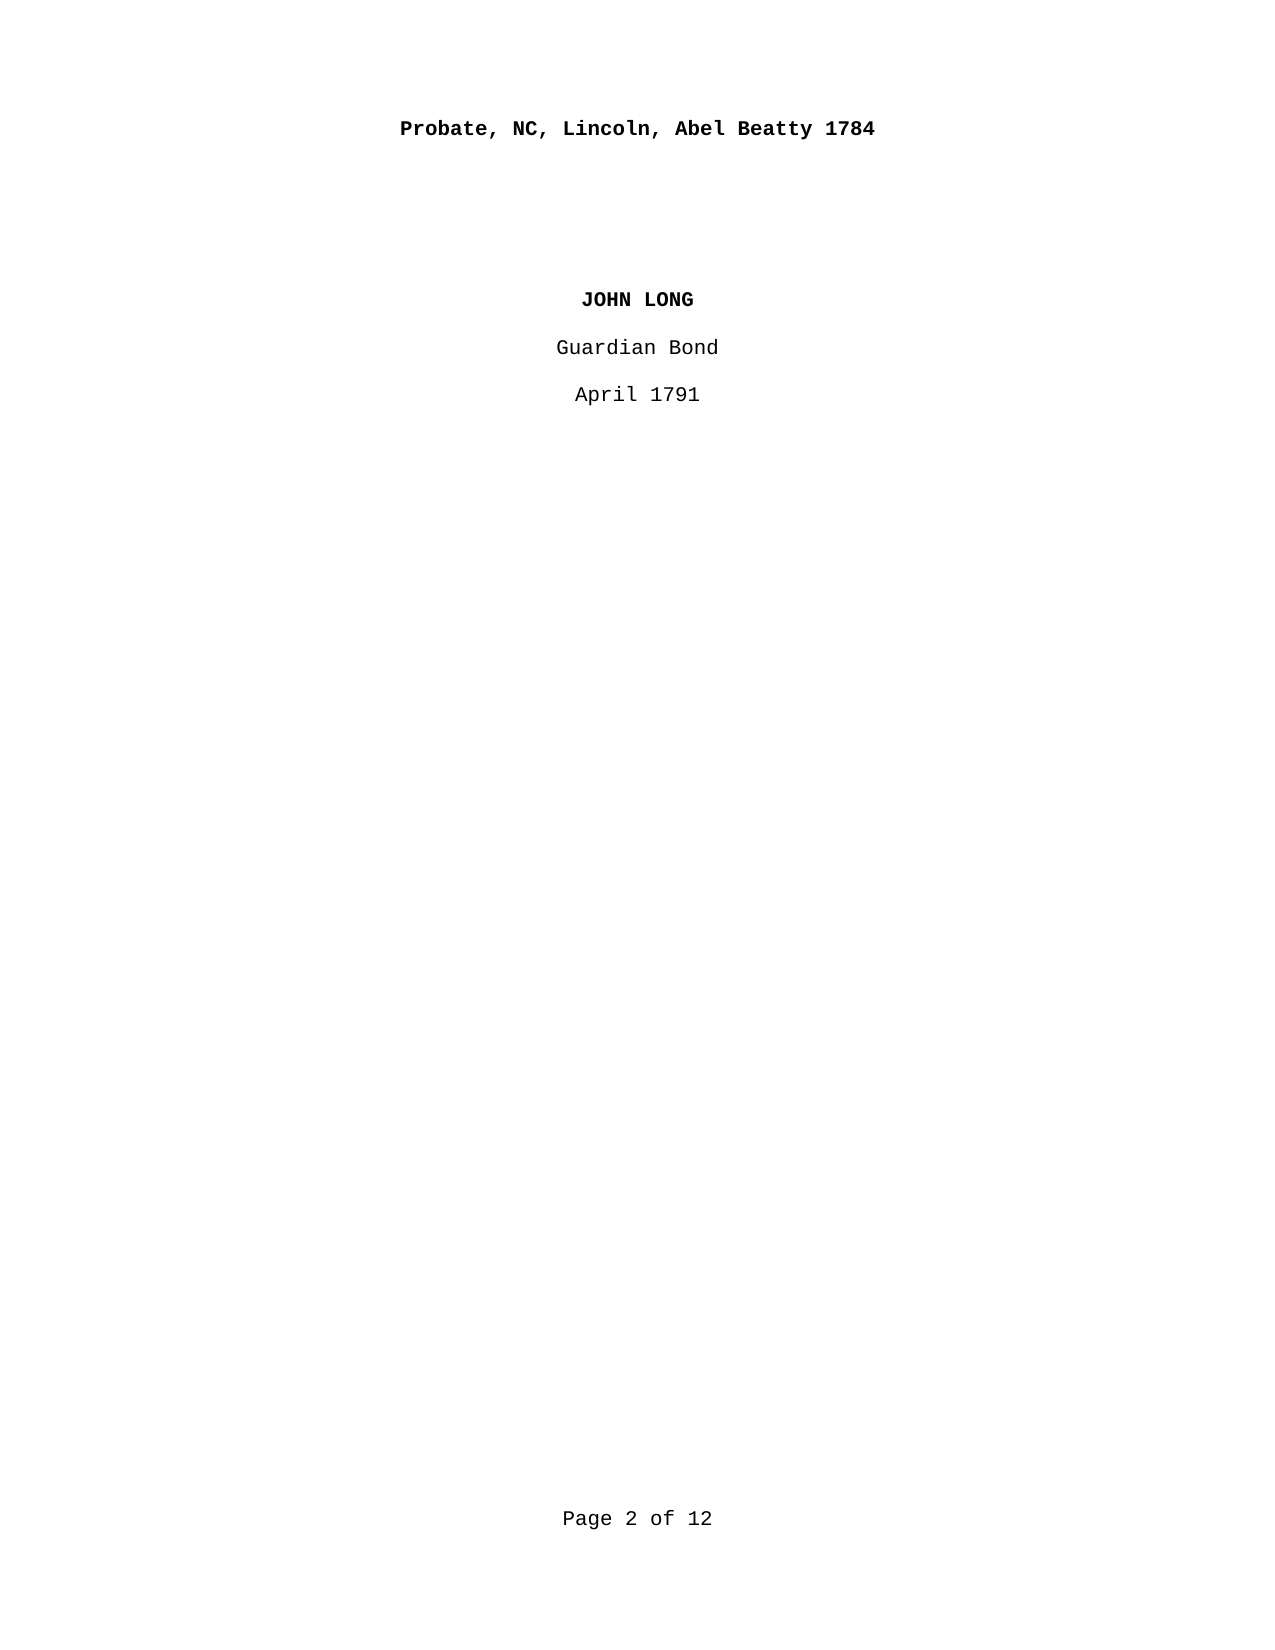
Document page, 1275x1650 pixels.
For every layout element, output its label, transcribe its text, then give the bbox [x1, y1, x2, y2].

text John Long [118, 289, 1157, 313]
text April 1791 [118, 384, 1157, 408]
text Guardian Bond [118, 337, 1157, 360]
